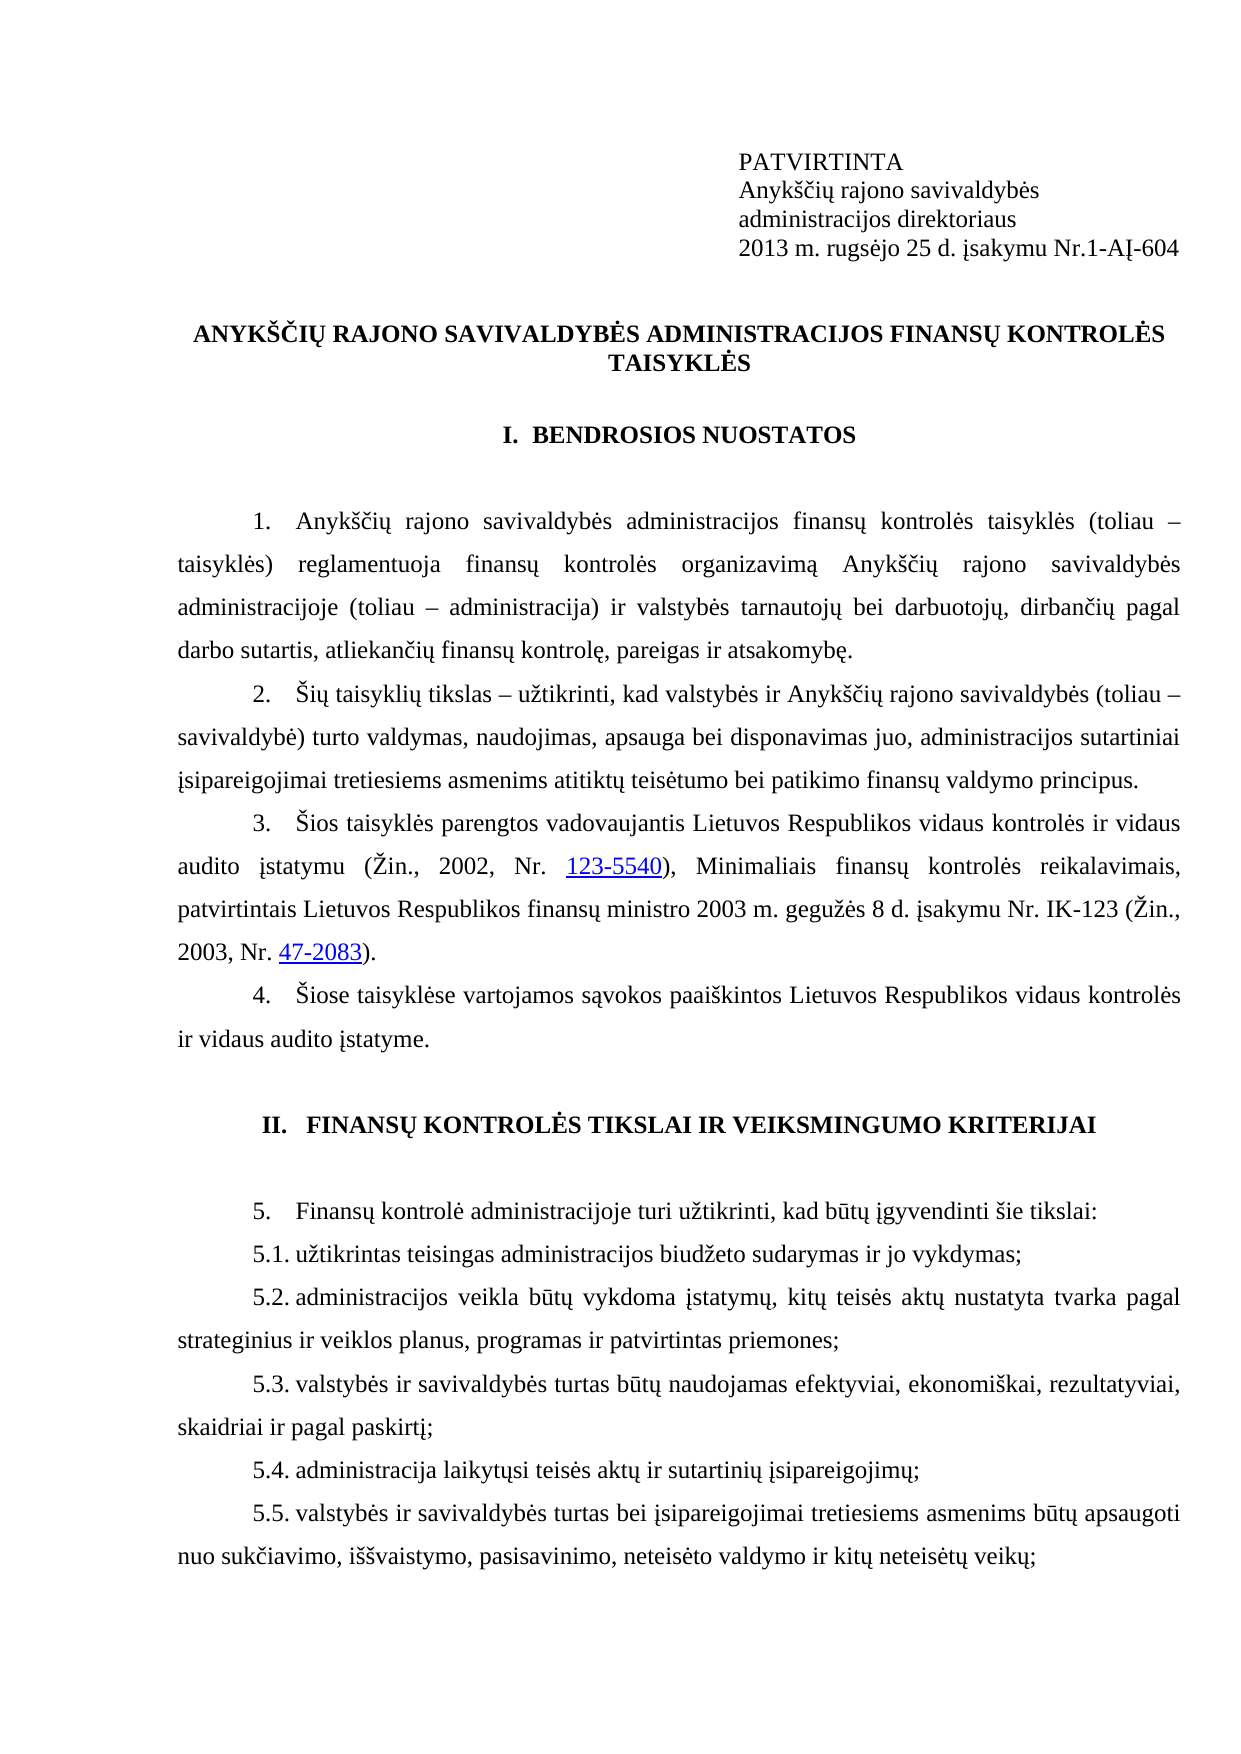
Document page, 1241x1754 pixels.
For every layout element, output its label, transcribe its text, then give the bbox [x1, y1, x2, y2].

text 2. Šių taisyklių tikslas – užtikrinti, kad valstybės ir Anykščių rajono savivaldybės (toliau – savivaldybė) turto valdymas, naudojimas, apsauga bei disponavimas juo, administracijos sutartiniai įsipareigojimai tretiesiems asmenims atitiktų teisėtumo bei patikimo finansų valdymo principus. [177, 679, 1181, 794]
text 5.4. administracija laikytųsi teisės aktų ir sutartinių įsipareigojimų; [177, 1455, 1181, 1484]
text Anykščių rajono savivaldybės [738, 176, 1181, 204]
text 5.3. valstybės ir savivaldybės turtas būtų naudojamas efektyviai, ekonomiškai, rezultatyviai, skaidriai ir pagal paskirtį; [177, 1369, 1181, 1441]
text 5.5. valstybės ir savivaldybės turtas bei įsipareigojimai tretiesiems asmenims būtų apsaugoti nuo sukčiavimo, iššvaistymo, pasisavinimo, neteisėto valdymo ir kitų neteisėtų veikų; [177, 1498, 1181, 1570]
text 4. Šiose taisyklėse vartojamos sąvokos paaiškintos Lietuvos Respublikos vidaus kontrolės ir vidaus audito įstatyme. [177, 981, 1181, 1052]
text 3. Šios taisyklės parengtos vadovaujantis Lietuvos Respublikos vidaus kontrolės ir vidaus audito įstatymu (Žin., 2002, Nr. 123-5540), Minimaliais finansų kontrolės reikalavimais, patvirtintais Lietuvos Respublikos finansų ministro 2003 m. gegužės 8 d. įsakymu Nr. IK-123 (Žin., 2003, Nr. 47-2083). [177, 808, 1181, 966]
text II. FINANSŲ KONTROLĖS TIKSLAI IR VEIKSMINGUMO KRITERIJAI [177, 1110, 1181, 1139]
text PATVIRTINTA [738, 147, 1181, 176]
text 5.1. užtikrintas teisingas administracijos biudžeto sudarymas ir jo vykdymas; [177, 1239, 1181, 1268]
text I. BENDROSIOS NUOSTATOS [177, 420, 1181, 449]
text 5. Finansų kontrolė administracijoje turi užtikrinti, kad būtų įgyvendinti šie tikslai: [177, 1196, 1181, 1225]
text ANYKŠČIŲ RAJONO SAVIVALDYBĖS ADMINISTRACIJOS FINANSŲ KONTROLĖS TAISYKLĖS [177, 319, 1181, 377]
text 5.2. administracijos veikla būtų vykdoma įstatymų, kitų teisės aktų nustatyta tvarka pagal strateginius ir veiklos planus, programas ir patvirtintas priemones; [177, 1282, 1181, 1354]
text 2013 m. rugsėjo 25 d. įsakymu Nr.1-AĮ-604 [738, 233, 1181, 262]
text administracijos direktoriaus [738, 204, 1181, 233]
text 1. Anykščių rajono savivaldybės administracijos finansų kontrolės taisyklės (toliau – taisyklės) reglamentuoja finansų kontrolės organizavimą Anykščių rajono savivaldybės administracijoje (toliau – administracija) ir valstybės tarnautojų bei darbuotojų, dirbančių pagal darbo sutartis, atliekančių finansų kontrolę, pareigas ir atsakomybę. [177, 506, 1181, 664]
